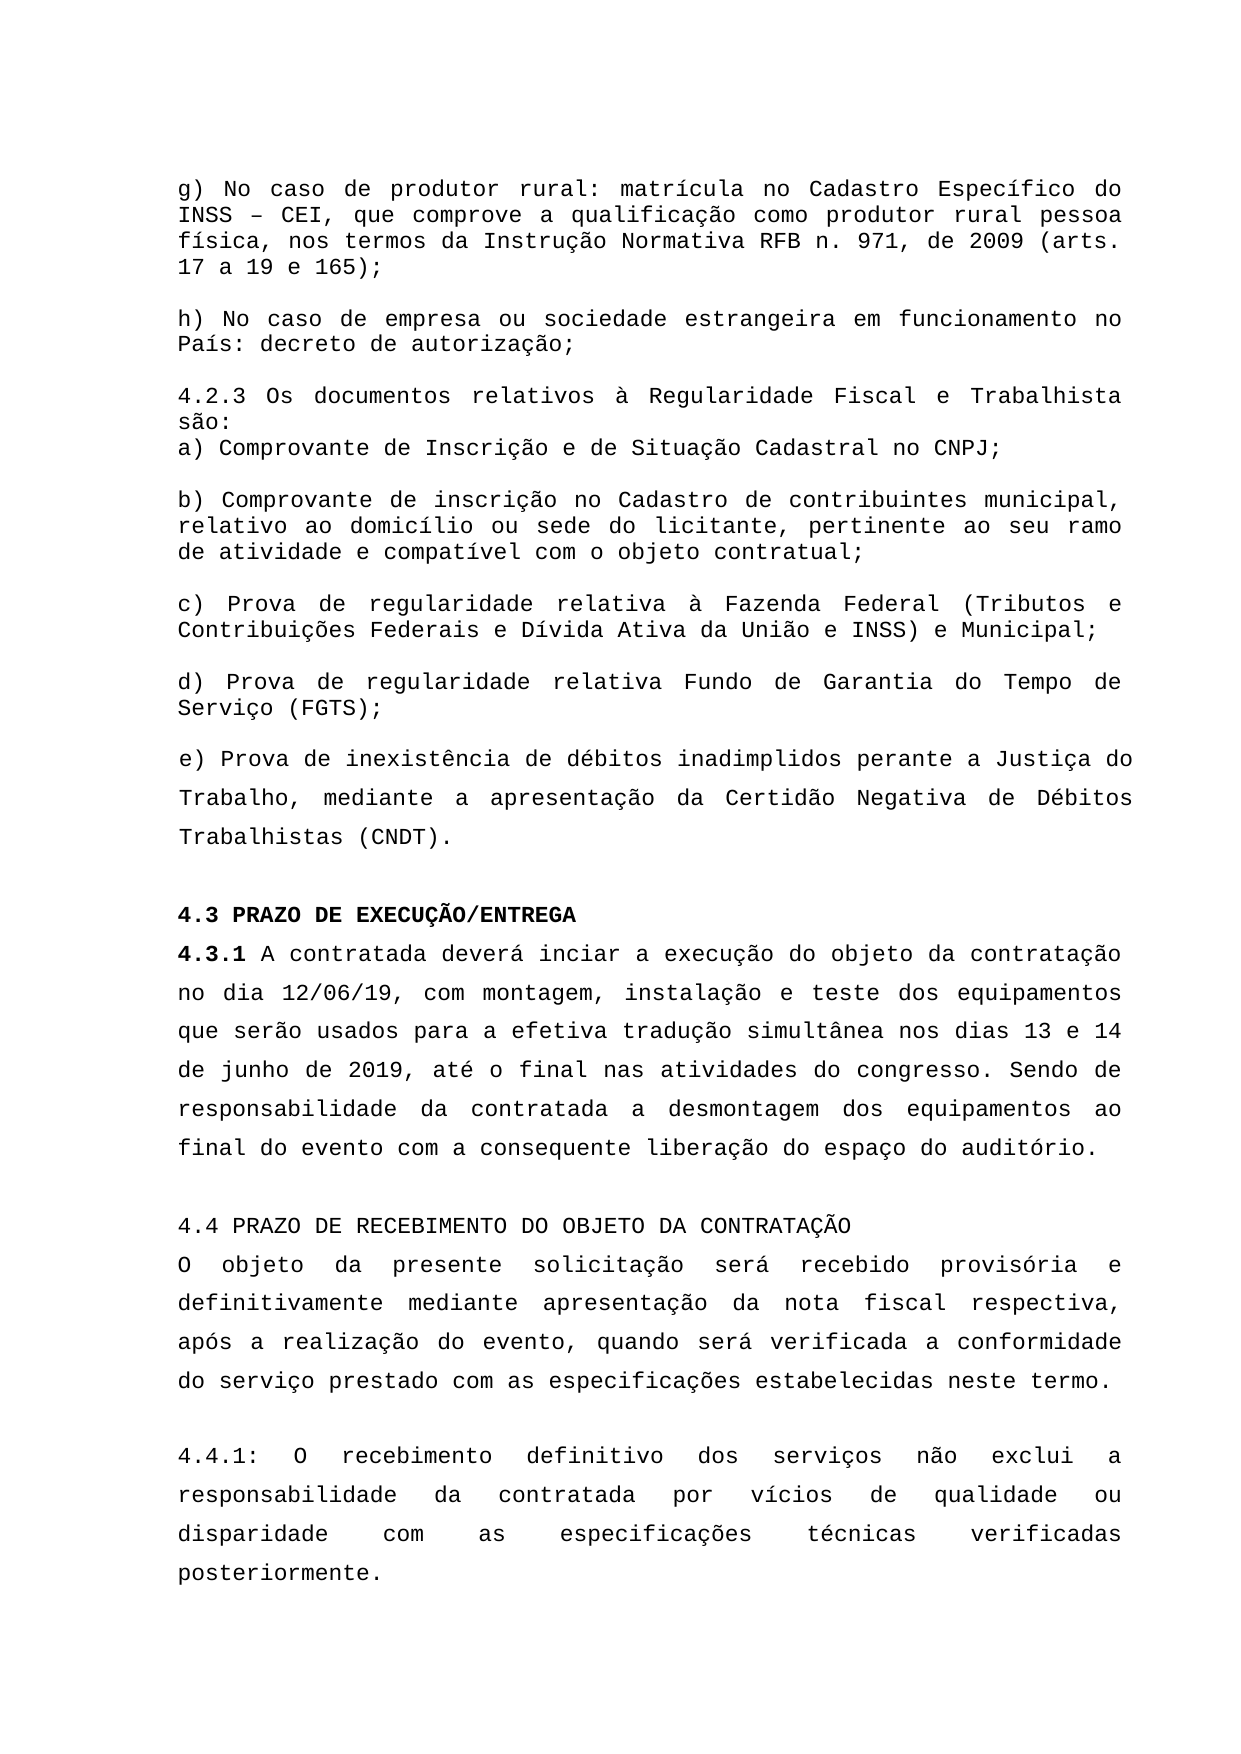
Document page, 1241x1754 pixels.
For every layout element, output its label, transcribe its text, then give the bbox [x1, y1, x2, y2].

text g) No caso de produtor rural: matrícula no Cadastro Específico do INSS – CEI, que comprove a qualificação como produtor rural pessoa física, nos termos da Instrução Normativa RFB n. 971, de 2009 (arts. 17 a 19 e 165); [177, 177, 1122, 281]
text O objeto da presente solicitação será recebido provisória e definitivamente mediante apresentação da nota fiscal respectiva, após a realização do evento, quando será verificada a conformidade do serviço prestado com as especificações estabelecidas neste termo. [177, 1253, 1122, 1395]
text h) No caso de empresa ou sociedade estrangeira em funcionamento no País: decreto de autorização; [177, 307, 1122, 359]
text d) Prova de regularidade relativa Fundo de Garantia do Tempo de Serviço (FGTS); [177, 670, 1122, 722]
text e) Prova de inexistência de débitos inadimplidos perante a Justiça do Trabalho, mediante a apresentação da Certidão Negativa de Débitos Trabalhistas (CNDT). [178, 748, 1133, 851]
text b) Comprovante de inscrição no Cadastro de contribuintes municipal, relativo ao domicílio ou sede do licitante, pertinente ao seu ramo de atividade e compatível com o objeto contratual; [177, 488, 1122, 566]
text 4.2.3 Os documentos relativos à Regularidade Fiscal e Trabalhista são: [177, 385, 1122, 437]
text 4.3.1 A contratada deverá inciar a execução do objeto da contratação no dia 12/06/19, com montagem, instalação e teste dos equipamentos que serão usados para a efetiva tradução simultânea nos dias 13 e 14 de junho de 2019, até o final nas atividades do congresso. Sendo de responsabilidade da contratada a desmontagem dos equipamentos ao final do evento com a consequente liberação do espaço do auditório. [177, 942, 1122, 1162]
text c) Prova de regularidade relativa à Fazenda Federal (Tributos e Contribuições Federais e Dívida Ativa da União e INSS) e Municipal; [177, 592, 1122, 644]
text 4.3 PRAZO DE EXECUÇÃO/ENTREGA [177, 903, 1122, 929]
text a) Comprovante de Inscrição e de Situação Cadastral no CNPJ; [177, 437, 1122, 462]
text 4.4.1: O recebimento definitivo dos serviços não exclui a responsabilidade da contratada por vícios de qualidade ou disparidade com as especificações técnicas verificadas posteriormente. [177, 1444, 1122, 1587]
text 4.4 PRAZO DE RECEBIMENTO DO OBJETO DA CONTRATAÇÃO [177, 1214, 1122, 1240]
